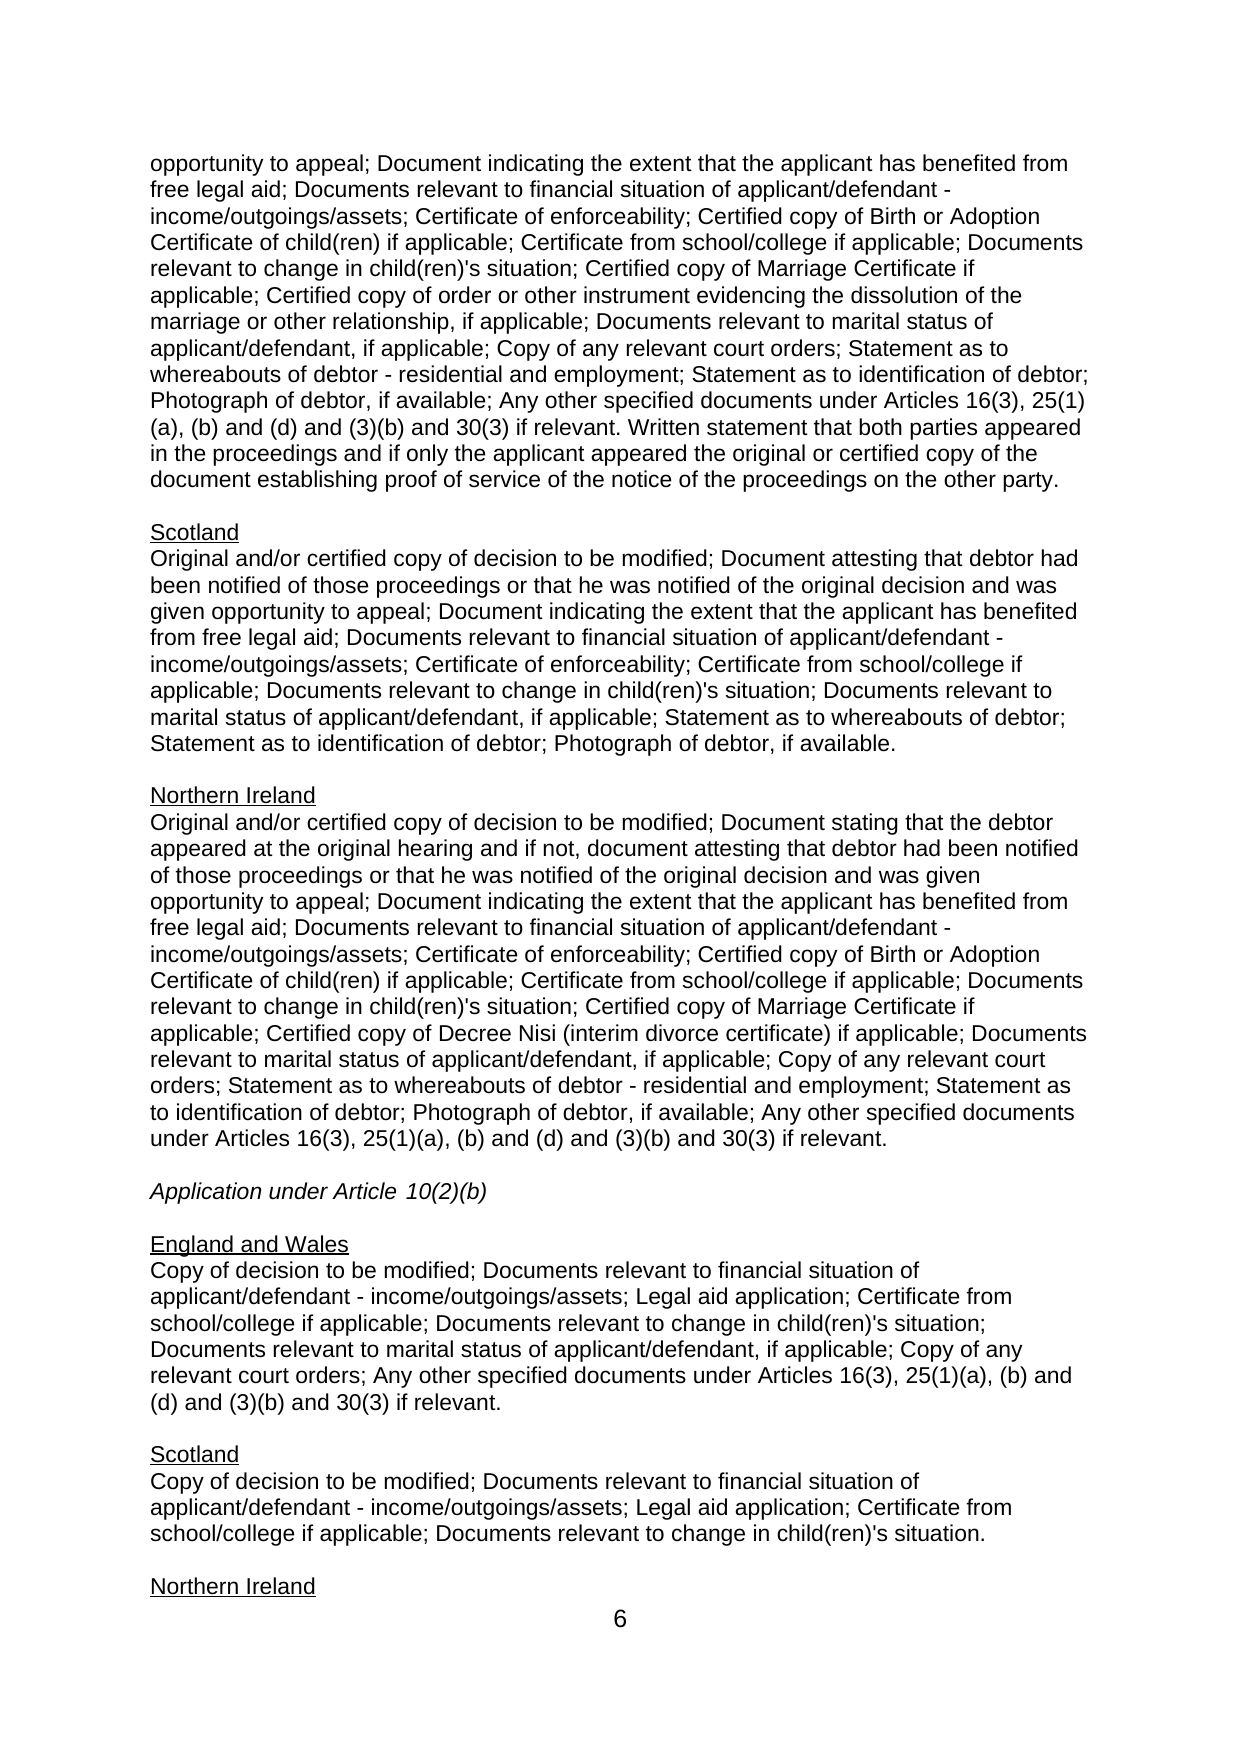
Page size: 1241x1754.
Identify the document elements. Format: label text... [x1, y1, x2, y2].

text opportunity to appeal; Document indicating the extent that the applicant has benefited from free legal aid; Documents relevant to financial situation of applicant/defendant - income/outgoings/assets; Certificate of enforceability; Certified copy of Birth or Adoption Certificate of child(ren) if applicable; Certificate from school/college if applicable; Documents relevant to change in child(ren)'s situation; Certified copy of Marriage Certificate if applicable; Certified copy of order or other instrument evidencing the dissolution of the marriage or other relationship, if applicable; Documents relevant to marital status of applicant/defendant, if applicable; Copy of any relevant court orders; Statement as to whereabouts of debtor - residential and employment; Statement as to identification of debtor; Photograph of debtor, if available; Any other specified documents under Articles 16(3), 25(1)(a), (b) and (d) and (3)(b) and 30(3) if relevant. Written statement that both parties appeared in the proceedings and if only the applicant appeared the original or certified copy of the document establishing proof of service of the notice of the proceedings on the other party. [150, 150, 1090, 493]
text Copy of decision to be modified; Documents relevant to financial situation of applicant/defendant - income/outgoings/assets; Legal aid application; Certificate from school/college if applicable; Documents relevant to change in child(ren)'s situation; Documents relevant to marital status of applicant/defendant, if applicable; Copy of any relevant court orders; Any other specified documents under Articles 16(3), 25(1)(a), (b) and (d) and (3)(b) and 30(3) if relevant. [150, 1257, 1090, 1415]
text Original and/or certified copy of decision to be modified; Document stating that the debtor appeared at the original hearing and if not, document attesting that debtor had been notified of those proceedings or that he was notified of the original decision and was given opportunity to appeal; Document indicating the extent that the applicant has benefited from free legal aid; Documents relevant to financial situation of applicant/defendant - income/outgoings/assets; Certificate of enforceability; Certified copy of Birth or Adoption Certificate of child(ren) if applicable; Certificate from school/college if applicable; Documents relevant to change in child(ren)'s situation; Certified copy of Marriage Certificate if applicable; Certified copy of Decree Nisi (interim divorce certificate) if applicable; Documents relevant to marital status of applicant/defendant, if applicable; Copy of any relevant court orders; Statement as to whereabouts of debtor - residential and employment; Statement as to identification of debtor; Photograph of debtor, if available; Any other specified documents under Articles 16(3), 25(1)(a), (b) and (d) and (3)(b) and 30(3) if relevant. [150, 809, 1090, 1151]
text Scotland [150, 519, 1090, 545]
text Application under Article 10(2)(b) [150, 1178, 1090, 1204]
text Northern Ireland [150, 782, 1090, 809]
text Northern Ireland [150, 1573, 1090, 1599]
text Copy of decision to be modified; Documents relevant to financial situation of applicant/defendant - income/outgoings/assets; Legal aid application; Certificate from school/college if applicable; Documents relevant to change in child(ren)'s situation. [150, 1468, 1090, 1547]
text England and Wales [150, 1231, 1090, 1257]
text Scotland [150, 1441, 1090, 1468]
text Original and/or certified copy of decision to be modified; Document attesting that debtor had been notified of those proceedings or that he was notified of the original decision and was given opportunity to appeal; Document indicating the extent that the applicant has benefited from free legal aid; Documents relevant to financial situation of applicant/defendant - income/outgoings/assets; Certificate of enforceability; Certificate from school/college if applicable; Documents relevant to change in child(ren)'s situation; Documents relevant to marital status of applicant/defendant, if applicable; Statement as to whereabouts of debtor; Statement as to identification of debtor; Photograph of debtor, if available. [150, 545, 1090, 756]
